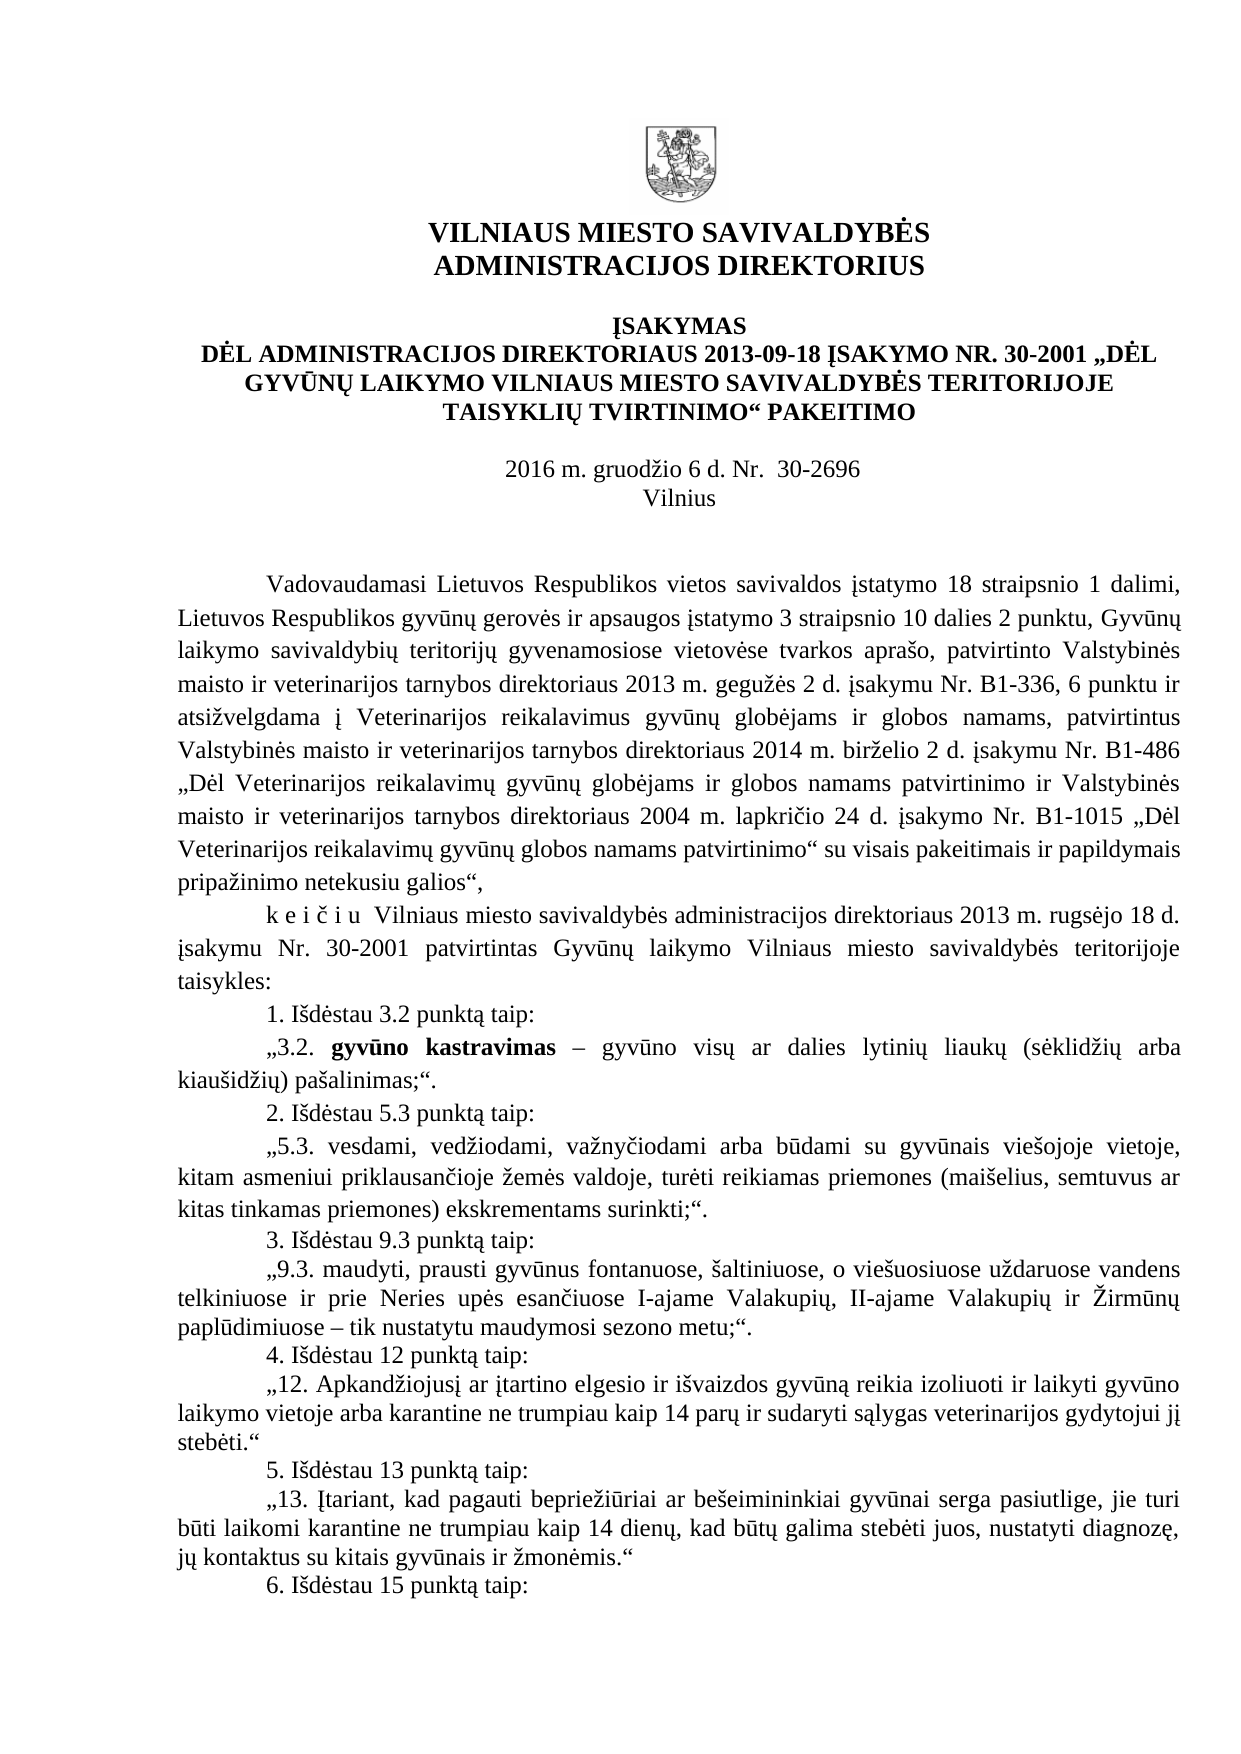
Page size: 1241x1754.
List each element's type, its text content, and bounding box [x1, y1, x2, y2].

text 6. Išdėstau 15 punktą taip: [177, 1571, 1181, 1599]
text „5.3. vesdami, vedžiodami, važnyčiodami arba būdami su gyvūnais viešojoje vietoje, kitam asmeniui priklausančioje žemės valdoje, turėti reikiamas priemones (maišelius, semtuvus ar kitas tinkamas priemones) ekskrementams surinkti;“. [177, 1131, 1181, 1223]
text 1. Išdėstau 3.2 punktą taip: [177, 999, 1181, 1028]
text ĮSAKYMAS [177, 311, 1181, 339]
text 2016 m. gruodžio 6 d. Nr. 30-2696 [177, 454, 1181, 483]
text „3.2. gyvūno kastravimas – gyvūno visų ar dalies lytinių liaukų (sėklidžių arba kiaušidžių) pašalinimas;“. [177, 1032, 1181, 1094]
text VILNIAUS MIESTO SAVIVALDYBĖS [177, 215, 1181, 248]
text „13. Įtariant, kad pagauti bepriežiūriai ar bešeimininkiai gyvūnai serga pasiutlige, jie turi būti laikomi karantine ne trumpiau kaip 14 dienų, kad būtų galima stebėti juos, nustatyti diagnozę, jų kontaktus su kitais gyvūnais ir žmonėmis.“ [177, 1484, 1181, 1571]
text DĖL ADMINISTRACIJOS DIREKTORIAUS 2013-09-18 ĮSAKYMO NR. 30-2001 „DĖL GYVŪNŲ LAIKYMO VILNIAUS MIESTO SAVIVALDYBĖS TERITORIJOJE TAISYKLIŲ TVIRTINIMO“ PAKEITIMO [177, 339, 1181, 426]
text k e i č i u Vilniaus miesto savivaldybės administracijos direktoriaus 2013 m. rugsėjo 18 d. įsakymu Nr. 30-2001 patvirtintas Gyvūnų laikymo Vilniaus miesto savivaldybės teritorijoje taisykles: [177, 900, 1181, 994]
text Vilnius [177, 483, 1181, 512]
text 5. Išdėstau 13 punktą taip: [177, 1456, 1181, 1484]
text „9.3. maudyti, prausti gyvūnus fontanuose, šaltiniuose, o viešuosiuose uždaruose vandens telkiniuose ir prie Neries upės esančiuose I-ajame Valakupių, II-ajame Valakupių ir Žirmūnų paplūdimiuose – tik nustatytu maudymosi sezono metu;“. [177, 1254, 1181, 1341]
text Vadovaudamasi Lietuvos Respublikos vietos savivaldos įstatymo 18 straipsnio 1 dalimi, Lietuvos Respublikos gyvūnų gerovės ir apsaugos įstatymo 3 straipsnio 10 dalies 2 punktu, Gyvūnų laikymo savivaldybių teritorijų gyvenamosiose vietovėse tvarkos aprašo, patvirtinto Valstybinės maisto ir veterinarijos tarnybos direktoriaus 2013 m. gegužės 2 d. įsakymu Nr. B1-336, 6 punktu ir atsižvelgdama į Veterinarijos reikalavimus gyvūnų globėjams ir globos namams, patvirtintus Valstybinės maisto ir veterinarijos tarnybos direktoriaus 2014 m. birželio 2 d. įsakymu Nr. B1-486 „Dėl Veterinarijos reikalavimų gyvūnų globėjams ir globos namams patvirtinimo ir Valstybinės maisto ir veterinarijos tarnybos direktoriaus 2004 m. lapkričio 24 d. įsakymo Nr. B1-1015 „Dėl Veterinarijos reikalavimų gyvūnų globos namams patvirtinimo“ su visais pakeitimais ir papildymais pripažinimo netekusiu galios“, [177, 569, 1181, 896]
text 4. Išdėstau 12 punktą taip: [177, 1341, 1181, 1369]
text ADMINISTRACIJOS DIREKTORIUS [177, 248, 1181, 282]
text 3. Išdėstau 9.3 punktą taip: [177, 1226, 1181, 1254]
text „12. Apkandžiojusį ar įtartino elgesio ir išvaizdos gyvūną reikia izoliuoti ir laikyti gyvūno laikymo vietoje arba karantine ne trumpiau kaip 14 parų ir sudaryti sąlygas veterinarijos gydytojui jį stebėti.“ [177, 1369, 1181, 1456]
text 2. Išdėstau 5.3 punktą taip: [177, 1098, 1181, 1127]
